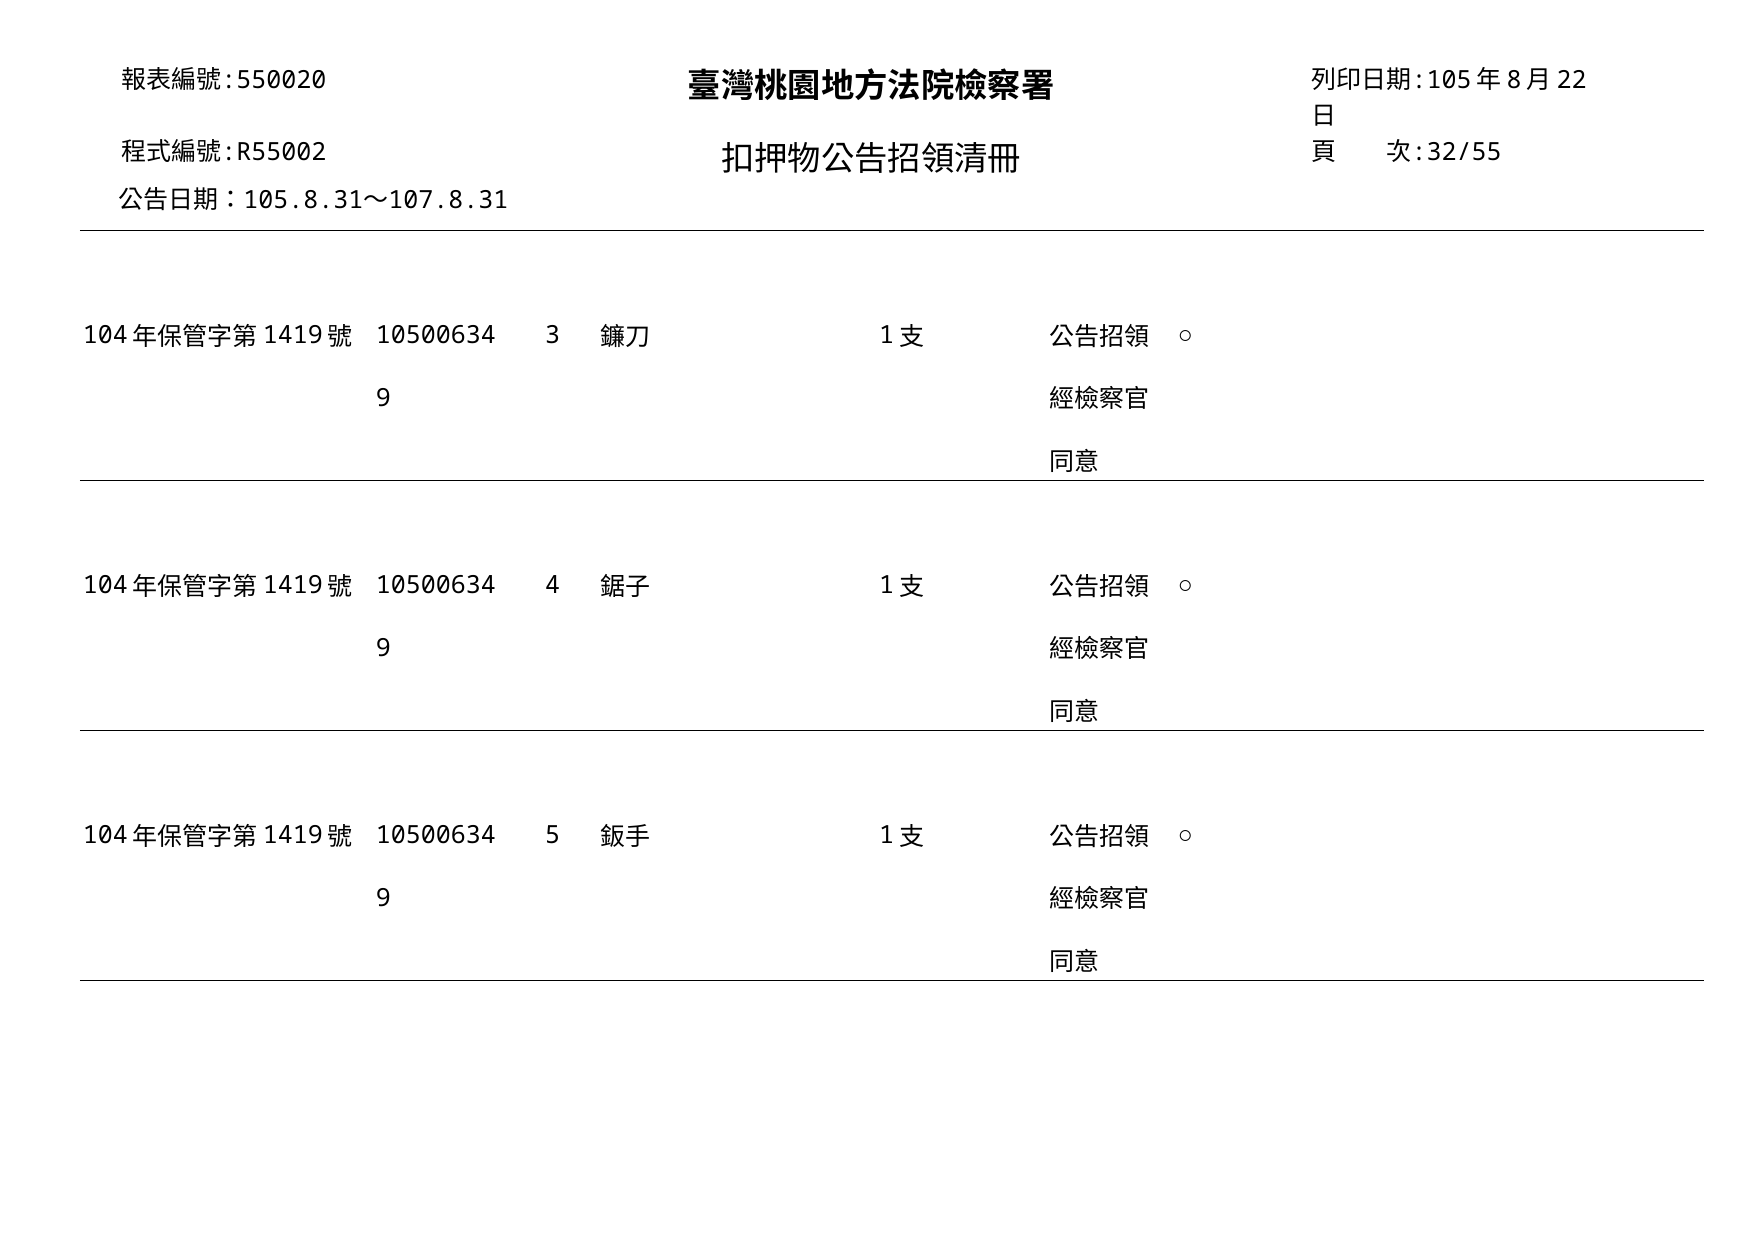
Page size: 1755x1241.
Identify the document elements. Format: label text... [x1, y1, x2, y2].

table_cell 105006349 [373, 731, 507, 980]
table_cell 104年保管字第1419號 [80, 231, 373, 480]
table_cell [927, 231, 1046, 480]
table_cell 105006349 [373, 481, 507, 730]
table_cell ○ [1175, 731, 1317, 980]
table_cell 1支 [808, 731, 927, 980]
table_cell 4 [507, 481, 597, 730]
table_cell 5 [507, 731, 597, 980]
table_cell 鈑手 [597, 731, 807, 980]
table_cell [1575, 231, 1704, 480]
table_cell [927, 731, 1046, 980]
table_cell [1317, 231, 1575, 480]
table_cell 1支 [808, 231, 927, 480]
table_cell 鐮刀 [597, 231, 807, 480]
table_cell 鋸子 [597, 481, 807, 730]
table_cell [1575, 481, 1704, 730]
table_cell [1317, 481, 1575, 730]
table_cell 105006349 [373, 231, 507, 480]
table_cell ○ [1175, 231, 1317, 480]
table_cell [927, 481, 1046, 730]
table_cell 1支 [808, 481, 927, 730]
table_cell 3 [507, 231, 597, 480]
table_cell 公告招領經檢察官同意 [1046, 731, 1175, 980]
table_cell 公告招領經檢察官同意 [1046, 231, 1175, 480]
table_cell 104年保管字第1419號 [80, 481, 373, 730]
table_cell 公告招領經檢察官同意 [1046, 481, 1175, 730]
table_cell [1317, 731, 1575, 980]
table_cell ○ [1175, 481, 1317, 730]
table_cell [1575, 731, 1704, 980]
table_cell 104年保管字第1419號 [80, 731, 373, 980]
